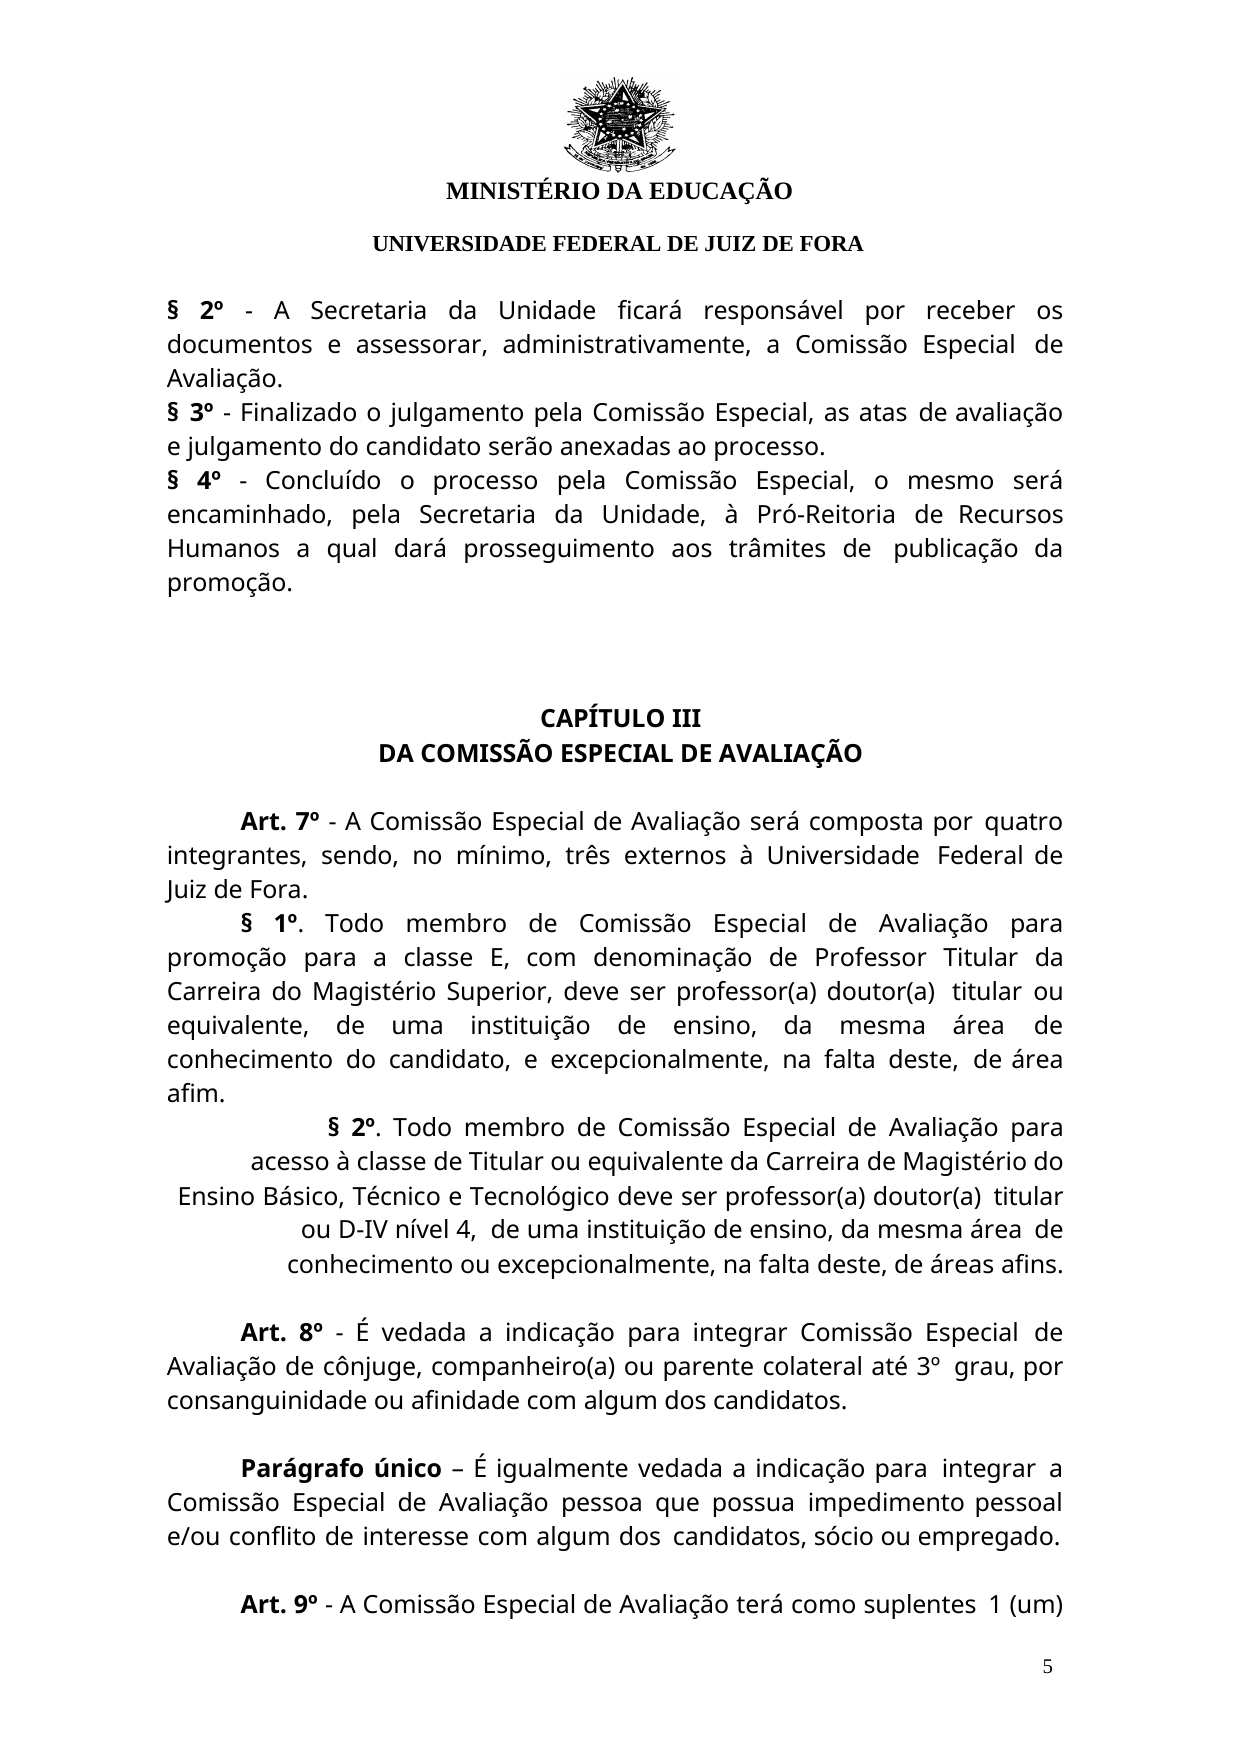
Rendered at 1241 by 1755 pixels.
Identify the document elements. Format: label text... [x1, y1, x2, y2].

subtitle CAPÍTULO III [220, 701, 1021, 735]
text Art. 7º - A Comissão Especial de Avaliação será composta por quatro integrantes, sendo, no mínimo, três externos à Universidade Federal de Juiz de Fora. [167, 803, 1063, 905]
text Art. 9º - A Comissão Especial de Avaliação terá como suplentes 1 (um) [167, 1586, 1063, 1621]
text § 2º. Todo membro de Comissão Especial de Avaliação para acesso à classe de Titular ou equivalente da Carreira de Magistério do Ensino Básico, Técnico e Tecnológico deve ser professor(a) doutor(a) titular ou D-IV nível 4, de uma instituição de ensino, da mesma área de conhecimento ou excepcionalmente, na falta deste, de áreas afins. [167, 1110, 1063, 1280]
text § 4º - Concluído o processo pela Comissão Especial, o mesmo será encaminhado, pela Secretaria da Unidade, à Pró-Reitoria de Recursos Humanos a qual dará prosseguimento aos trâmites de publicação da promoção. [167, 463, 1064, 599]
text § 1º. Todo membro de Comissão Especial de Avaliação para promoção para a classe E, com denominação de Professor Titular da Carreira do Magistério Superior, deve ser professor(a) doutor(a) titular ou equivalente, de uma instituição de ensino, da mesma área de conhecimento do candidato, e excepcionalmente, na falta deste, de área afim. [167, 906, 1064, 1110]
text DA COMISSÃO ESPECIAL DE AVALIAÇÃO [220, 735, 1021, 769]
text Art. 8º - É vedada a indicação para integrar Comissão Especial de Avaliação de cônjuge, companheiro(a) ou parente colateral até 3º grau, por consanguinidade ou afinidade com algum dos candidatos. [167, 1314, 1063, 1417]
text Parágrafo único – É igualmente vedada a indicação para integrar a Comissão Especial de Avaliação pessoa que possua impedimento pessoal e/ou conflito de interesse com algum dos candidatos, sócio ou empregado. [167, 1450, 1063, 1553]
text § 3º - Finalizado o julgamento pela Comissão Especial, as atas de avaliação e julgamento do candidato serão anexadas ao processo. [167, 395, 1063, 463]
text § 2º - A Secretaria da Unidade ficará responsável por receber os documentos e assessorar, administrativamente, a Comissão Especial de Avaliação. [167, 292, 1063, 394]
